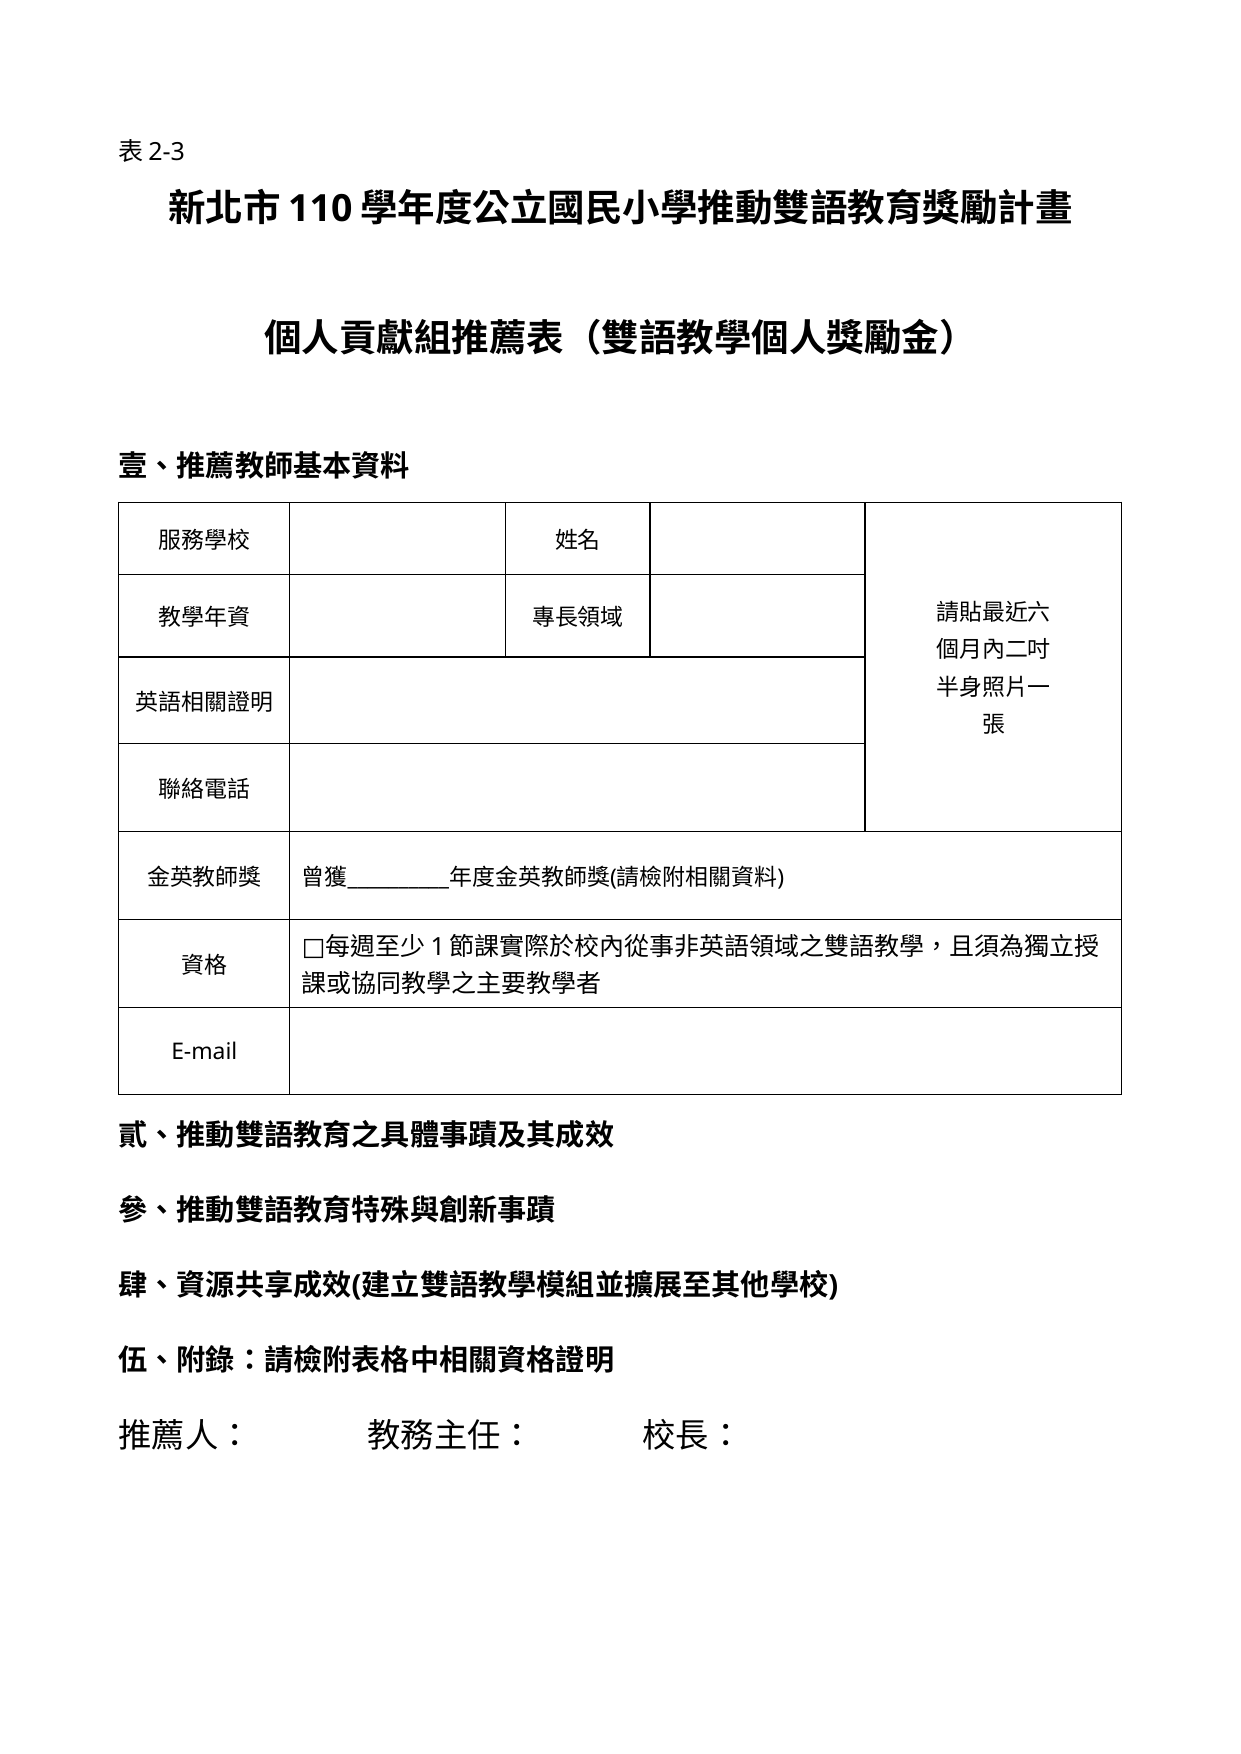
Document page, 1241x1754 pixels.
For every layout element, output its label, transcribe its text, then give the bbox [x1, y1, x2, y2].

table_cell [290, 658, 864, 743]
table_cell 教學年資 [119, 575, 289, 656]
table_cell 專長領域 [506, 575, 649, 656]
text 肆、資源共享成效(建立雙語教學模組並擴展至其他學校) [118, 1245, 1122, 1320]
table_cell [290, 1008, 1121, 1094]
table_header 請貼最近六 個月內二吋 半身照片一 張 [866, 503, 1121, 831]
table_cell 資格 [119, 920, 289, 1007]
text 貳、推動雙語教育之具體事蹟及其成效 [118, 1095, 1122, 1170]
table_cell 聯絡電話 [119, 744, 289, 831]
text 伍、附錄：請檢附表格中相關資格證明 [118, 1320, 1122, 1395]
text 壹、推薦教師基本資料 [118, 427, 1122, 502]
table_header [651, 503, 864, 574]
table_cell [290, 744, 864, 831]
text 推薦人： 教務主任： 校長： [118, 1395, 1122, 1470]
table_cell 英語相關證明 [119, 658, 289, 743]
table_header 姓名 [506, 503, 649, 574]
text 新北市110學年度公立國民小學推動雙語教育獎勵計畫 [118, 168, 1122, 243]
text 參、推動雙語教育特殊與創新事蹟 [118, 1170, 1122, 1245]
text 個人貢獻組推薦表（雙語教學個人獎勵金） [118, 297, 1122, 372]
table_cell [290, 575, 505, 656]
table_cell 金英教師獎 [119, 832, 289, 919]
text 表2-3 [118, 130, 1122, 168]
table_cell E-mail [119, 1008, 289, 1094]
table_header 服務學校 [119, 503, 289, 574]
table_header [290, 503, 505, 574]
table_cell □每週至少1節課實際於校內從事非英語領域之雙語教學，且須為獨立授課或協同教學之主要教學者 [290, 920, 1121, 1007]
table_cell 曾獲__________年度金英教師獎(請檢附相關資料) [290, 832, 1121, 919]
table_cell [651, 575, 864, 656]
